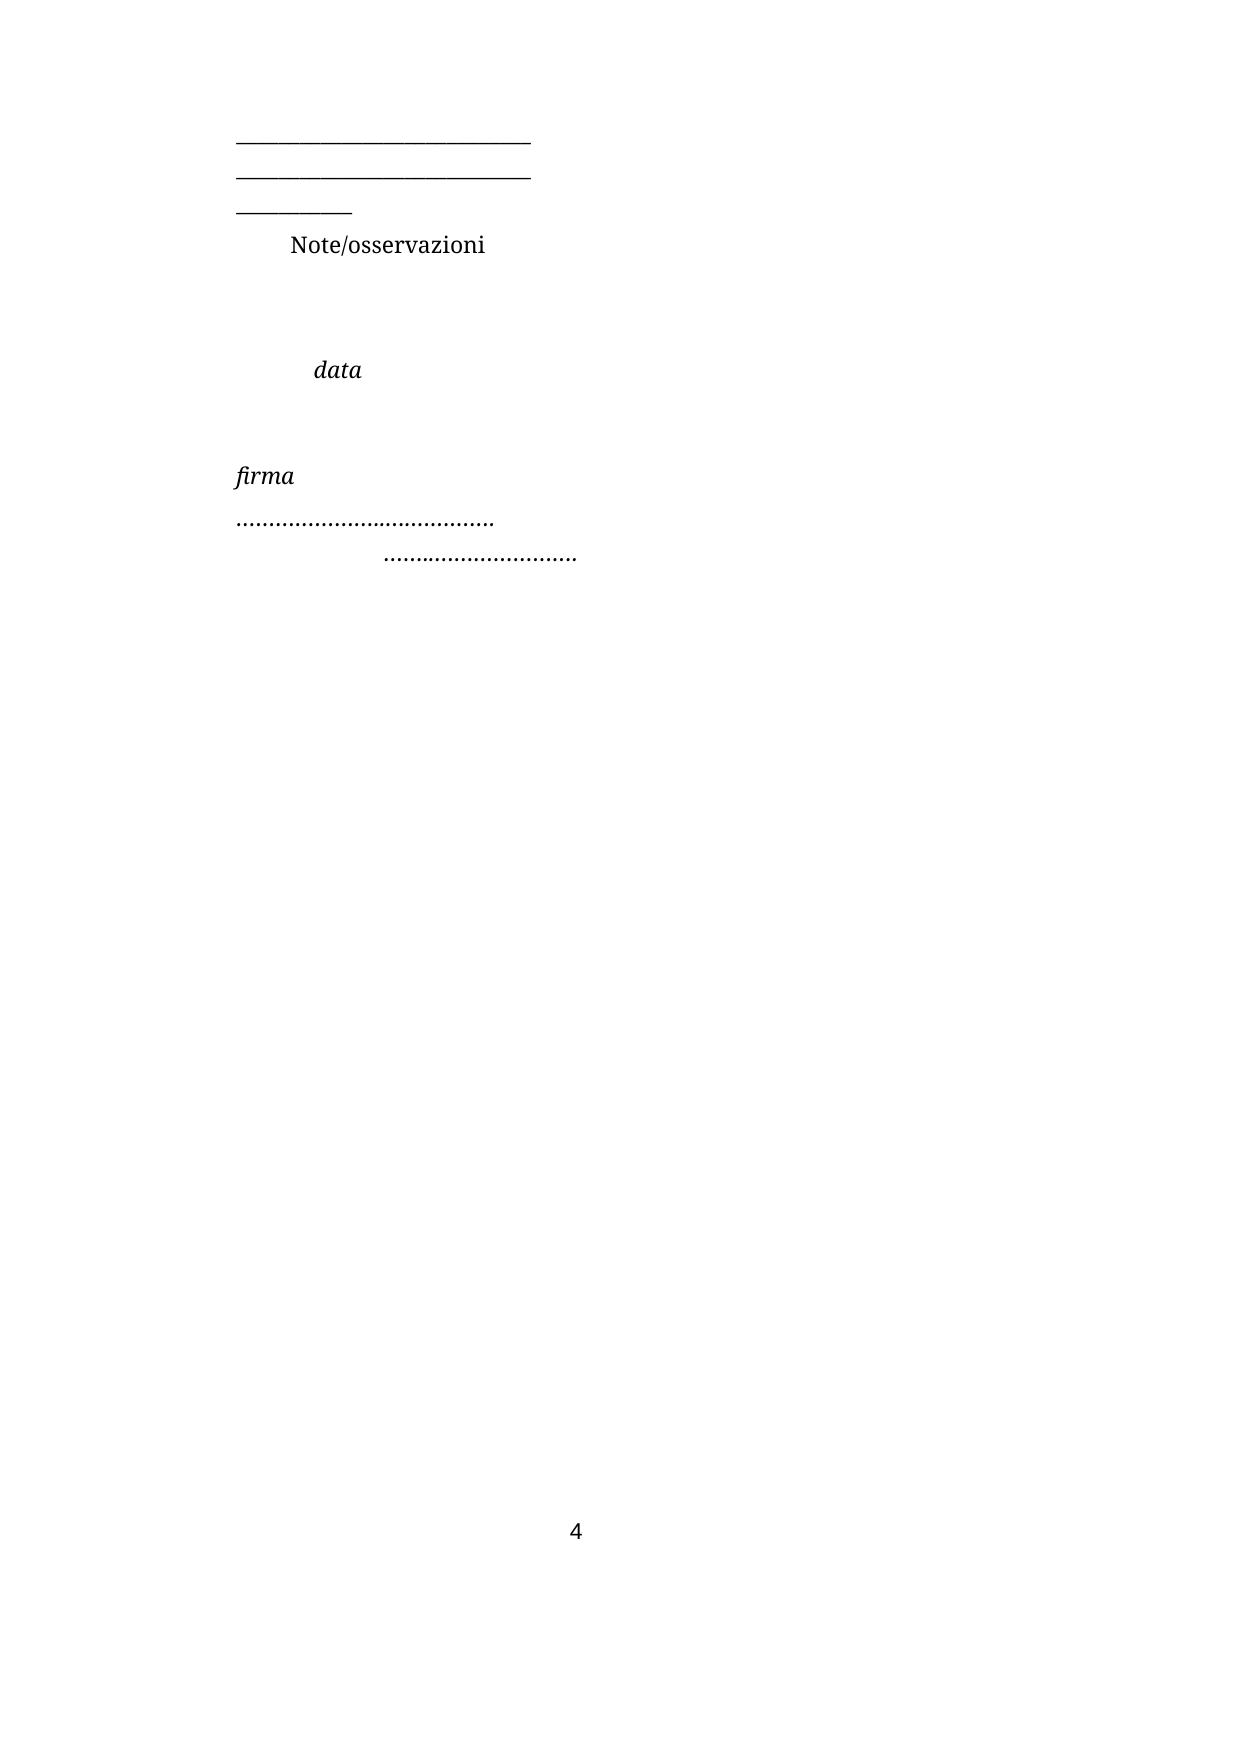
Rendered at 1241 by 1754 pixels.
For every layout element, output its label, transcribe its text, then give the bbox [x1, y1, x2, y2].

text Note/osservazioni [236, 225, 539, 261]
text data firma [236, 350, 539, 492]
text ___________________________________________________________________ [236, 113, 539, 219]
text …………………..….…………. ……..…………………. [236, 498, 576, 569]
